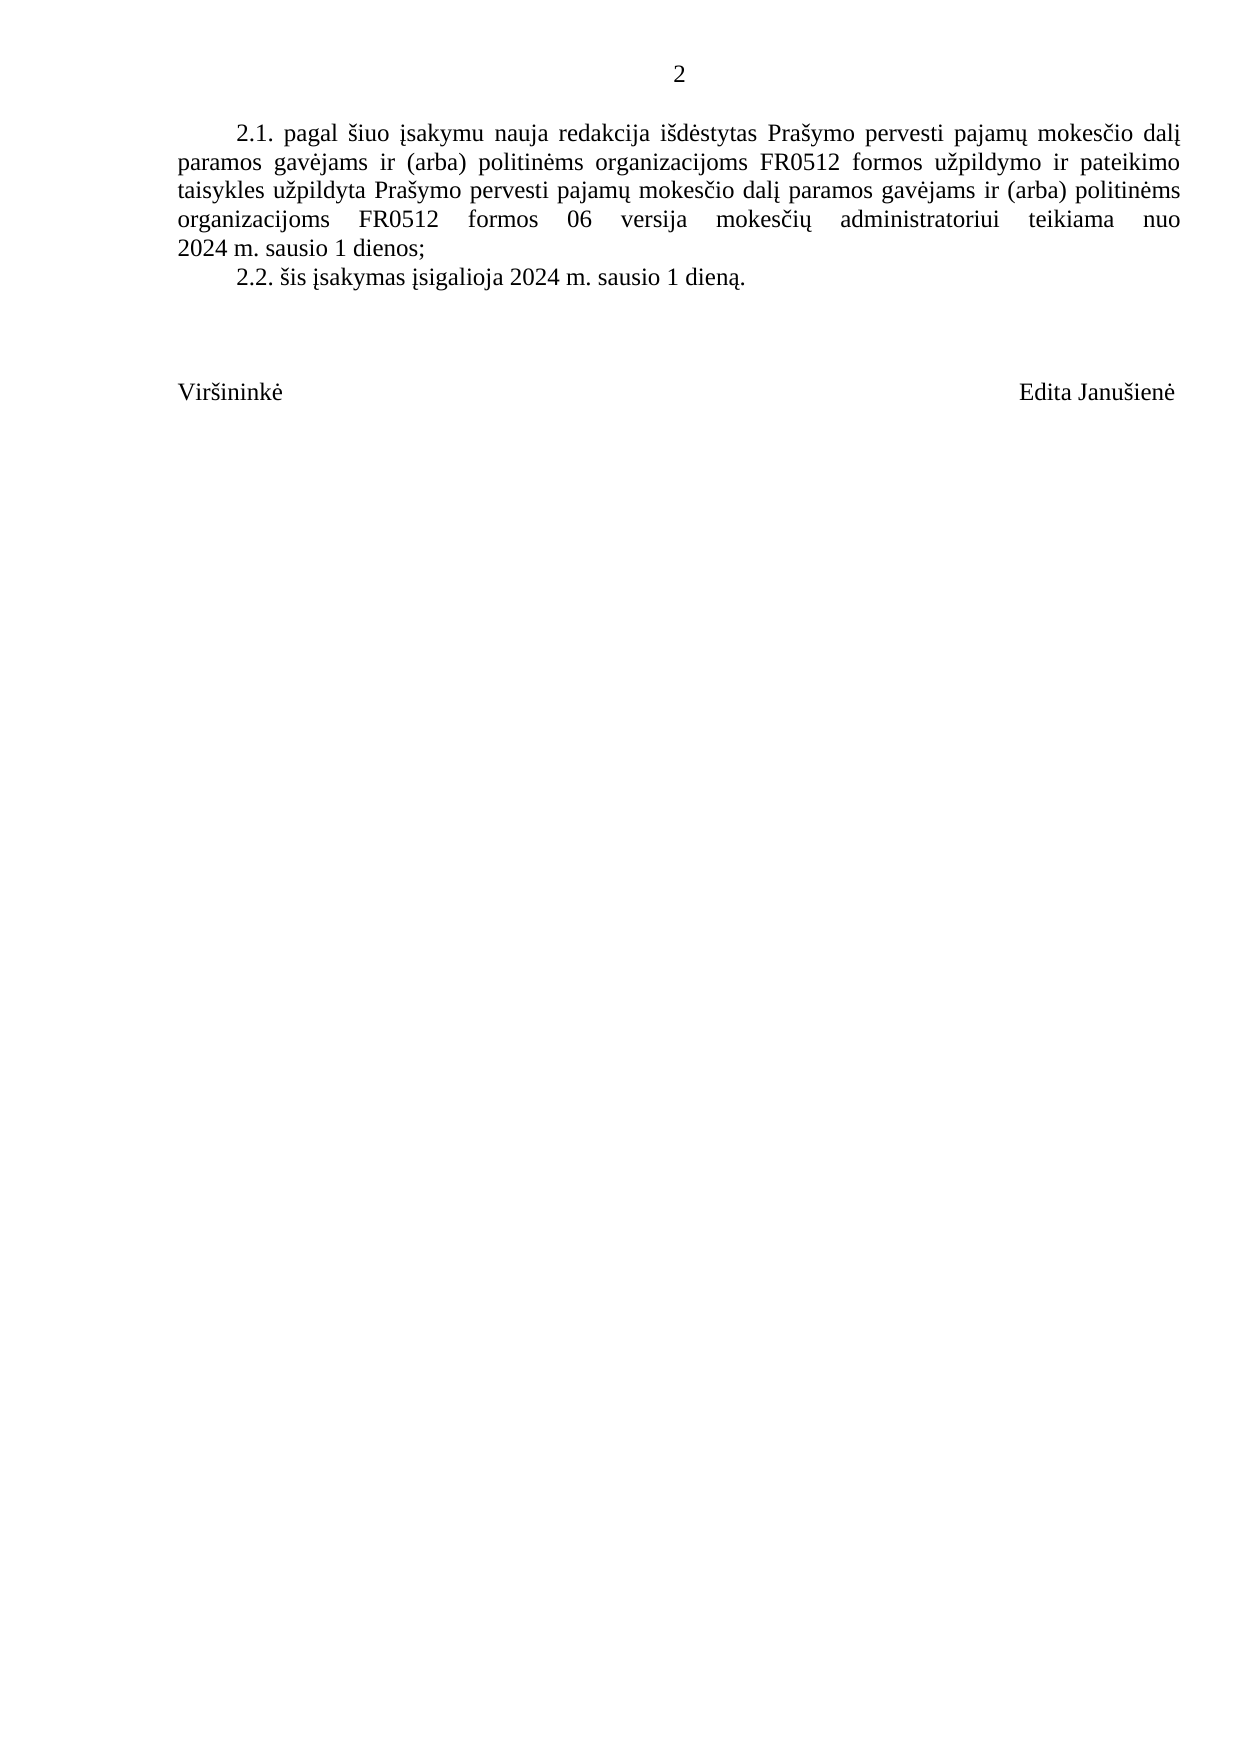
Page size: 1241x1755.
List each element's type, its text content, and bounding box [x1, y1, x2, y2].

text 2.2. šis įsakymas įsigalioja 2024 m. sausio 1 dieną. [177, 262, 1181, 291]
text Viršininkė Edita Janušienė [177, 377, 1181, 406]
text 2.1. pagal šiuo įsakymu nauja redakcija išdėstytas Prašymo pervesti pajamų mokesčio dalį paramos gavėjams ir (arba) politinėms organizacijoms FR0512 formos užpildymo ir pateikimo taisykles užpildyta Prašymo pervesti pajamų mokesčio dalį paramos gavėjams ir (arba) politinėms organizacijoms FR0512 formos 06 versija mokesčių administratoriui teikiama nuo 2024 m. sausio 1 dienos; [177, 118, 1181, 262]
